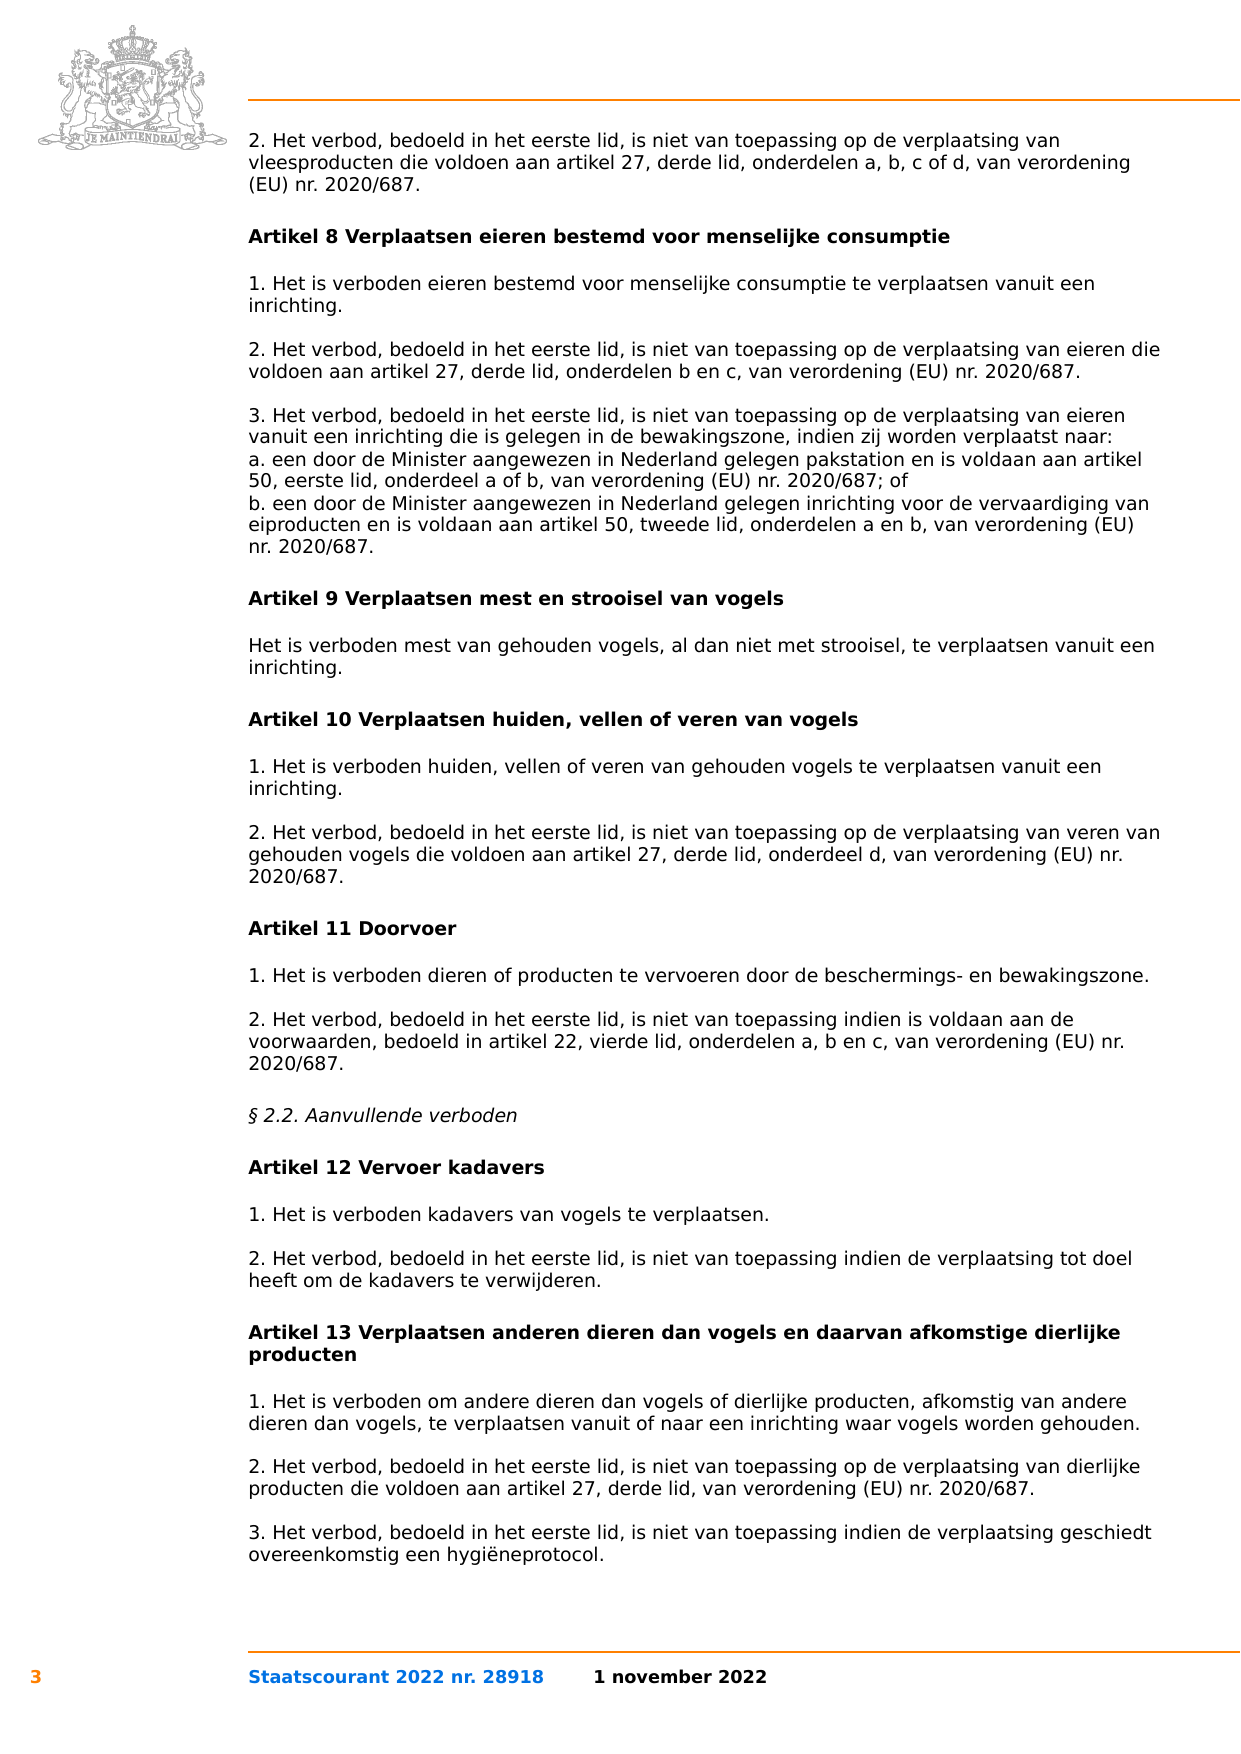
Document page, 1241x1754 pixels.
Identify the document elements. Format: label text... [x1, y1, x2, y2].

subtitle Artikel 9 Verplaatsen mest en strooisel van vogels [248, 588, 1163, 610]
text 1. Het is verboden dieren of producten te vervoeren door de beschermings- en bewakingszone. [248, 965, 1163, 987]
text 2. Het verbod, bedoeld in het eerste lid, is niet van toepassing op de verplaatsing van vleesproducten die voldoen aan artikel 27, derde lid, onderdelen a, b, c of d, van verordening (EU) nr. 2020/687. [248, 130, 1163, 196]
subtitle Artikel 13 Verplaatsen anderen dieren dan vogels en daarvan afkomstige dierlijke producten [248, 1322, 1163, 1366]
text 2. Het verbod, bedoeld in het eerste lid, is niet van toepassing op de verplaatsing van veren van gehouden vogels die voldoen aan artikel 27, derde lid, onderdeel d, van verordening (EU) nr. 2020/687. [248, 822, 1163, 888]
subtitle Artikel 10 Verplaatsen huiden, vellen of veren van vogels [248, 709, 1163, 731]
text 2. Het verbod, bedoeld in het eerste lid, is niet van toepassing indien de verplaatsing tot doel heeft om de kadavers te verwijderen. [248, 1248, 1163, 1292]
text 2. Het verbod, bedoeld in het eerste lid, is niet van toepassing op de verplaatsing van eieren die voldoen aan artikel 27, derde lid, onderdelen b en c, van verordening (EU) nr. 2020/687. [248, 339, 1163, 383]
text 3. Het verbod, bedoeld in het eerste lid, is niet van toepassing indien de verplaatsing geschiedt overeenkomstig een hygiëneprotocol. [248, 1522, 1163, 1566]
subtitle Artikel 12 Vervoer kadavers [248, 1157, 1163, 1179]
text b. een door de Minister aangewezen in Nederland gelegen inrichting voor de vervaardiging van eiproducten en is voldaan aan artikel 50, tweede lid, onderdelen a en b, van verordening (EU) nr. 2020/687. [248, 492, 1163, 558]
text a. een door de Minister aangewezen in Nederland gelegen pakstation en is voldaan aan artikel 50, eerste lid, onderdeel a of b, van verordening (EU) nr. 2020/687; of [248, 448, 1163, 492]
text Het is verboden mest van gehouden vogels, al dan niet met strooisel, te verplaatsen vanuit een inrichting. [248, 635, 1163, 679]
subtitle § 2.2. Aanvullende verboden [248, 1105, 1163, 1127]
text 1. Het is verboden eieren bestemd voor menselijke consumptie te verplaatsen vanuit een inrichting. [248, 273, 1163, 317]
subtitle Artikel 8 Verplaatsen eieren bestemd voor menselijke consumptie [248, 226, 1163, 248]
text 1. Het is verboden om andere dieren dan vogels of dierlijke producten, afkomstig van andere dieren dan vogels, te verplaatsen vanuit of naar een inrichting waar vogels worden gehouden. [248, 1391, 1163, 1434]
text 3. Het verbod, bedoeld in het eerste lid, is niet van toepassing op de verplaatsing van eieren vanuit een inrichting die is gelegen in de bewakingszone, indien zij worden verplaatst naar: [248, 404, 1163, 448]
text 1. Het is verboden huiden, vellen of veren van gehouden vogels te verplaatsen vanuit een inrichting. [248, 756, 1163, 800]
text 2. Het verbod, bedoeld in het eerste lid, is niet van toepassing indien is voldaan aan de voorwaarden, bedoeld in artikel 22, vierde lid, onderdelen a, b en c, van verordening (EU) nr. 2020/687. [248, 1009, 1163, 1075]
text 2. Het verbod, bedoeld in het eerste lid, is niet van toepassing op de verplaatsing van dierlijke producten die voldoen aan artikel 27, derde lid, van verordening (EU) nr. 2020/687. [248, 1456, 1163, 1500]
subtitle Artikel 11 Doorvoer [248, 918, 1163, 940]
picture [38, 25, 227, 150]
text 1. Het is verboden kadavers van vogels te verplaatsen. [248, 1204, 1163, 1226]
